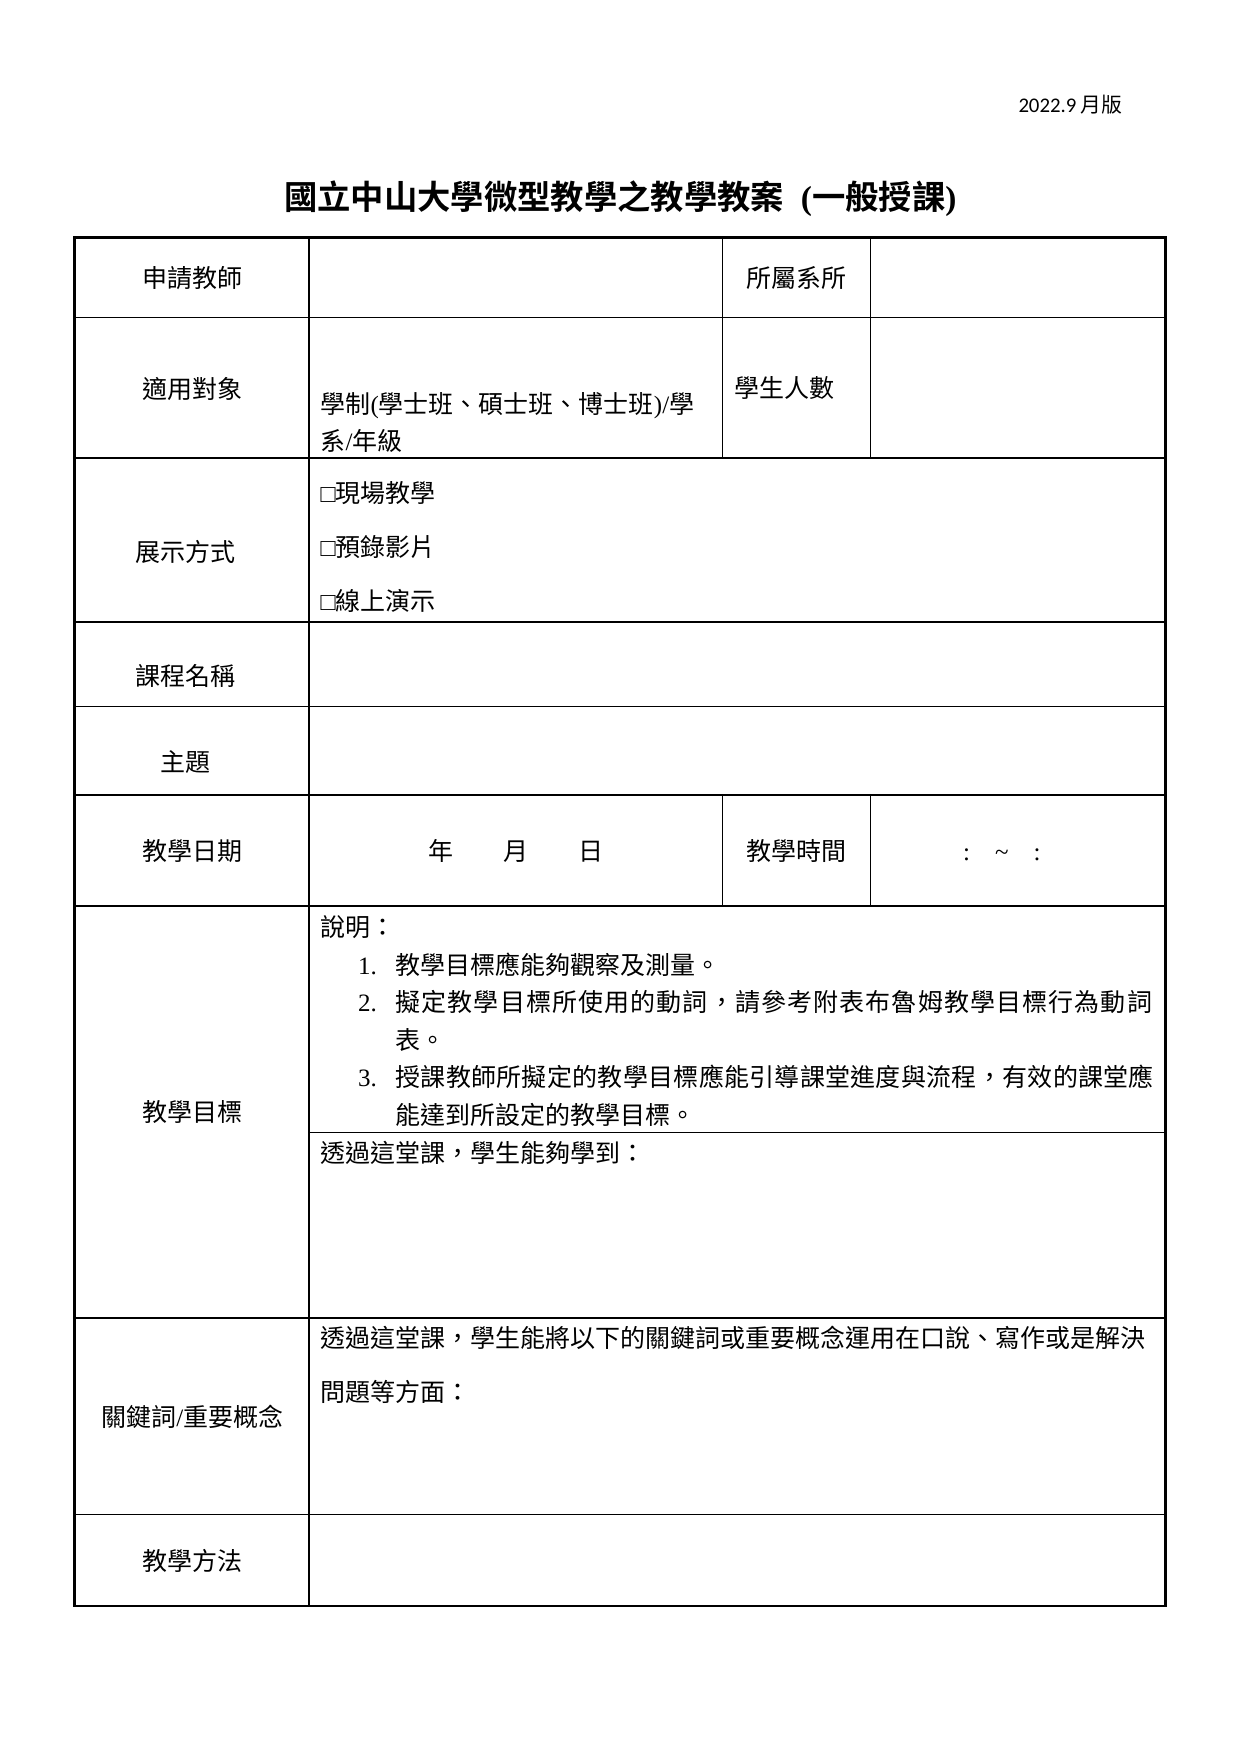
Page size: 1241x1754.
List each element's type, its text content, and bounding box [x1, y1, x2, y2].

table_header 申請教師 [76, 239, 308, 316]
table_cell 透過這堂課，學生能將以下的關鍵詞或重要概念運用在口說、寫作或是解決問題等方面： [310, 1319, 1164, 1513]
table_cell 教學時間 [723, 796, 870, 905]
table_cell 教學目標 [76, 907, 308, 1317]
table_cell 學生人數 [723, 318, 870, 457]
table_cell 說明： 教學目標應能夠觀察及測量。 擬定教學目標所使用的動詞，請參考附表布魯姆教學目標行為動詞表。 授課教師所擬定的教學目標應能引導課堂進度與流程，有效的課堂應能達到所設定的教學目標。 [310, 907, 1164, 1132]
table_cell □現場教學 □預錄影片 □線上演示 [310, 459, 1164, 621]
table_cell [871, 318, 1164, 457]
table_cell 主題 [76, 707, 308, 794]
table_cell [310, 623, 1164, 706]
table_cell 透過這堂課，學生能夠學到： [310, 1133, 1164, 1317]
table_header 所屬系所 [723, 239, 870, 316]
table_header [310, 239, 722, 316]
table_cell 年 月 日 [310, 796, 722, 905]
table_cell [310, 707, 1164, 794]
table_header [871, 239, 1164, 316]
table_cell 教學方法 [76, 1515, 308, 1605]
table_cell 課程名稱 [76, 623, 308, 706]
text 國立中山大學微型教學之教學教案 (一般授課) [118, 153, 1122, 216]
table_cell [310, 1515, 1164, 1605]
table_cell : ~ : [871, 796, 1164, 905]
table_cell 教學日期 [76, 796, 308, 905]
table_cell 學制(學士班、碩士班、博士班)/學系/年級 [310, 318, 722, 457]
table_cell 適用對象 [76, 318, 308, 457]
table_cell 關鍵詞/重要概念 [76, 1319, 308, 1513]
table_cell 展示方式 [76, 459, 308, 621]
